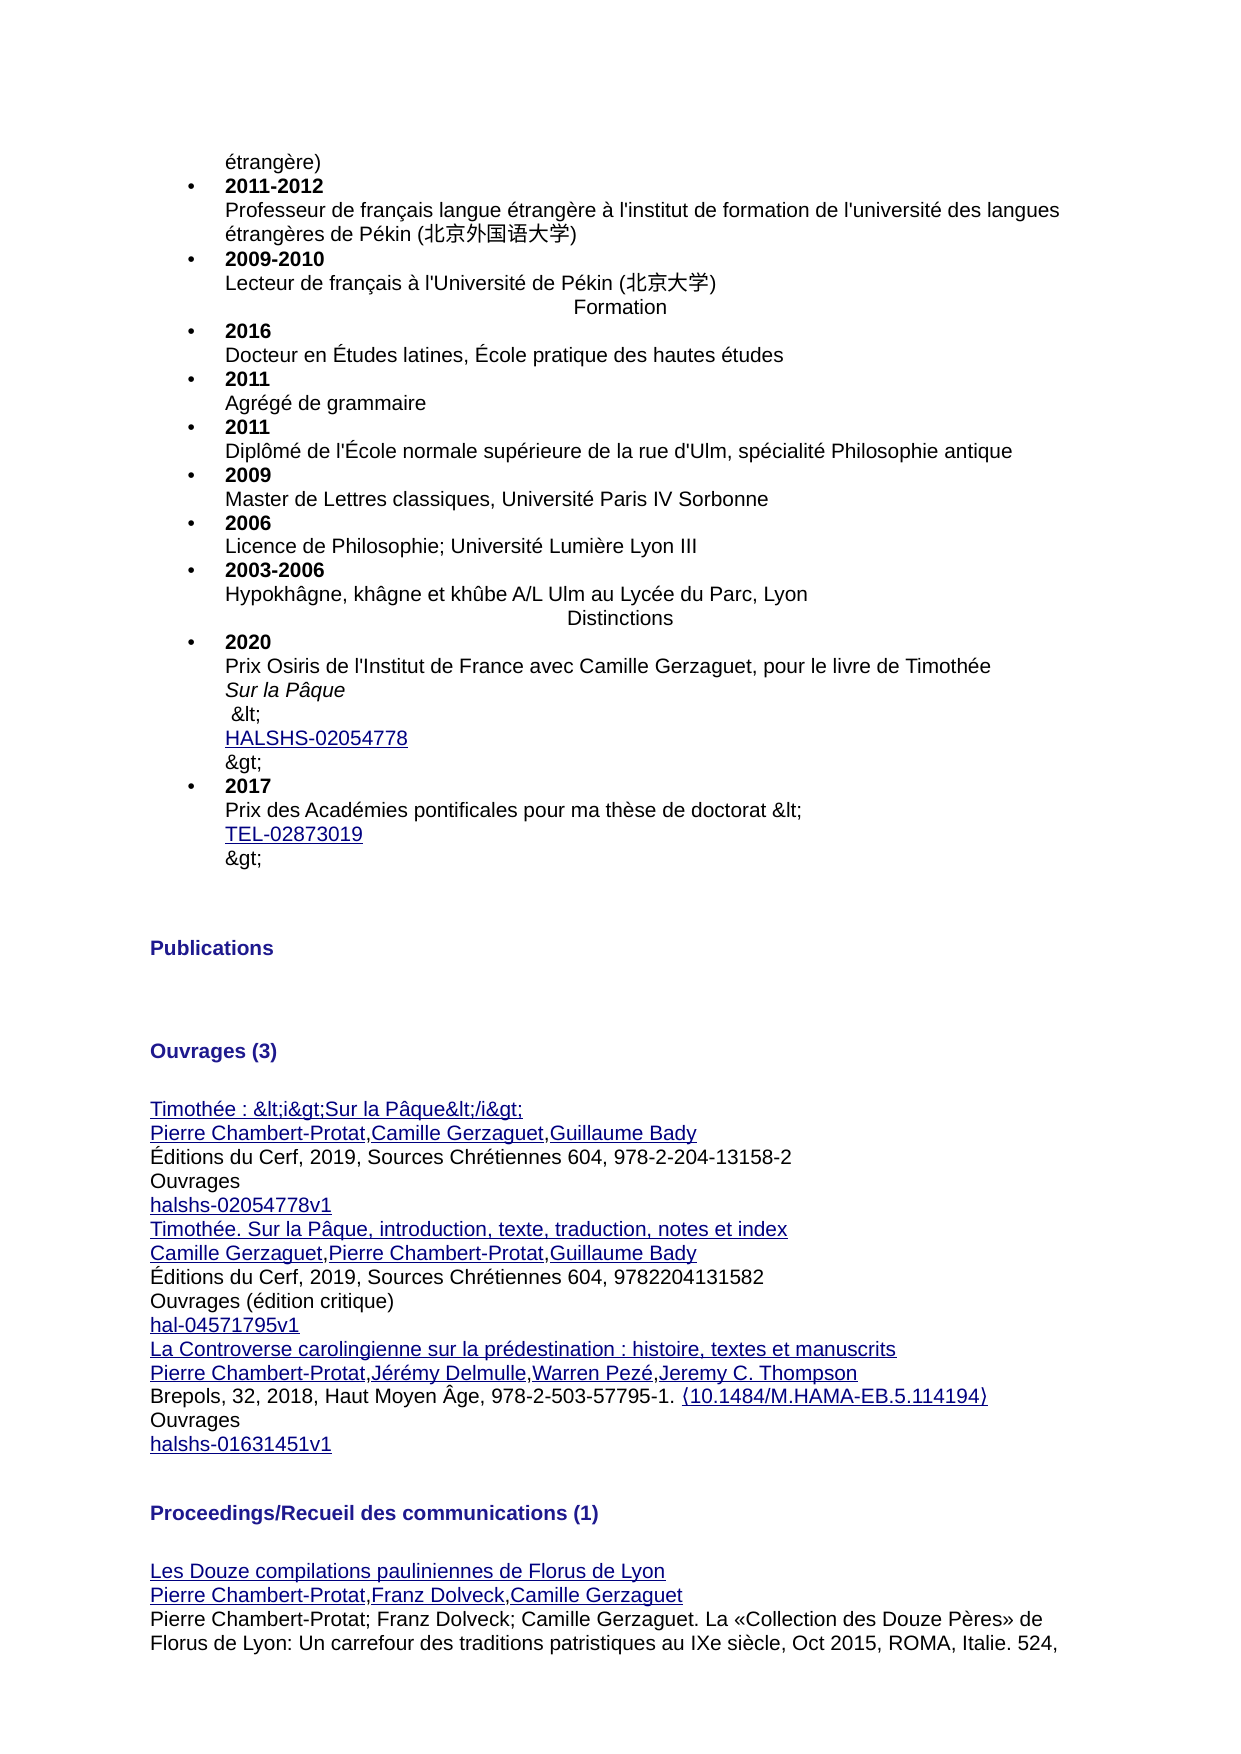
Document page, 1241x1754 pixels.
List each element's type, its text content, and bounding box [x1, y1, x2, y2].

list Prix des Académies pontificales pour ma thèse de doctorat &lt; [187, 798, 1090, 822]
subtitle Distinctions [150, 606, 1090, 630]
list &lt; [187, 702, 1090, 726]
list étrangère) [187, 150, 1090, 174]
table_cell La Controverse carolingienne sur la prédestination : histoire, textes et manuscrits Pierre Chambert-Protat,Jérémy Delmulle,Warren Pezé,Jeremy C. Thompson Brepols, 32, 2018, Haut Moyen Âge, 978-2-503-57795-1. ⟨10.1484/M.HAMA-EB.5.114194⟩ Ouvrages halshs-01631451v1 [150, 1336, 1090, 1456]
list Prix Osiris de l'Institut de France avec Camille Gerzaguet, pour le livre de Timothée [187, 654, 1090, 678]
list 2017 [187, 774, 1090, 798]
list Licence de Philosophie; Université Lumière Lyon III [187, 534, 1090, 558]
subtitle Proceedings/Recueil des communications (1) [150, 1501, 1090, 1525]
subtitle Publications [150, 935, 1090, 959]
list 2011-2012 [187, 174, 1090, 198]
list 2011 [187, 414, 1090, 438]
list 2003-2006 [187, 558, 1090, 582]
list Professeur de français langue étrangère à l'institut de formation de l'université des langues étrangères de Pékin (北京外国语大学) [187, 198, 1090, 246]
list Agrégé de grammaire [187, 391, 1090, 414]
list HALSHS-02054778 [187, 726, 1090, 750]
table_header Les Douze compilations pauliniennes de Florus de Lyon Pierre Chambert-Protat,Franz Dolveck,Camille Gerzaguet Pierre Chambert-Protat; Franz Dolveck; Camille Gerzaguet. La «Collection des Douze Pères» de Florus de Lyon: Un carrefour des traditions patristiques au IXe siècle, Oct 2015, ROMA, Italie. 524, [150, 1559, 1090, 1655]
list Diplômé de l'École normale supérieure de la rue d'Ulm, spécialité Philosophie antique [187, 438, 1090, 462]
list &gt; [187, 750, 1090, 774]
list &gt; [187, 846, 1090, 870]
list 2020 [187, 630, 1090, 654]
list Hypokhâgne, khâgne et khûbe A/L Ulm au Lycée du Parc, Lyon [187, 582, 1090, 606]
list 2011 [187, 367, 1090, 391]
subtitle Ouvrages (3) [150, 1038, 1090, 1062]
list 2016 [187, 319, 1090, 343]
list Sur la Pâque [187, 678, 1090, 702]
list 2009 [187, 462, 1090, 486]
list Lecteur de français à l'Université de Pékin (北京大学) [187, 270, 1090, 295]
table_cell Timothée. Sur la Pâque, introduction, texte, traduction, notes et index Camille Gerzaguet,Pierre Chambert-Protat,Guillaume Bady Éditions du Cerf, 2019, Sources Chrétiennes 604, 9782204131582 Ouvrages (édition critique) hal-04571795v1 [150, 1217, 1090, 1336]
list TEL-02873019 [187, 822, 1090, 846]
list Docteur en Études latines, École pratique des hautes études [187, 343, 1090, 367]
subtitle Formation [150, 295, 1090, 319]
list Master de Lettres classiques, Université Paris IV Sorbonne [187, 486, 1090, 510]
list 2009-2010 [187, 246, 1090, 270]
table_header Timothée : &lt;i&gt;Sur la Pâque&lt;/i&gt; Pierre Chambert-Protat,Camille Gerzaguet,Guillaume Bady Éditions du Cerf, 2019, Sources Chrétiennes 604, 978-2-204-13158-2 Ouvrages halshs-02054778v1 [150, 1097, 1090, 1217]
list 2006 [187, 510, 1090, 534]
